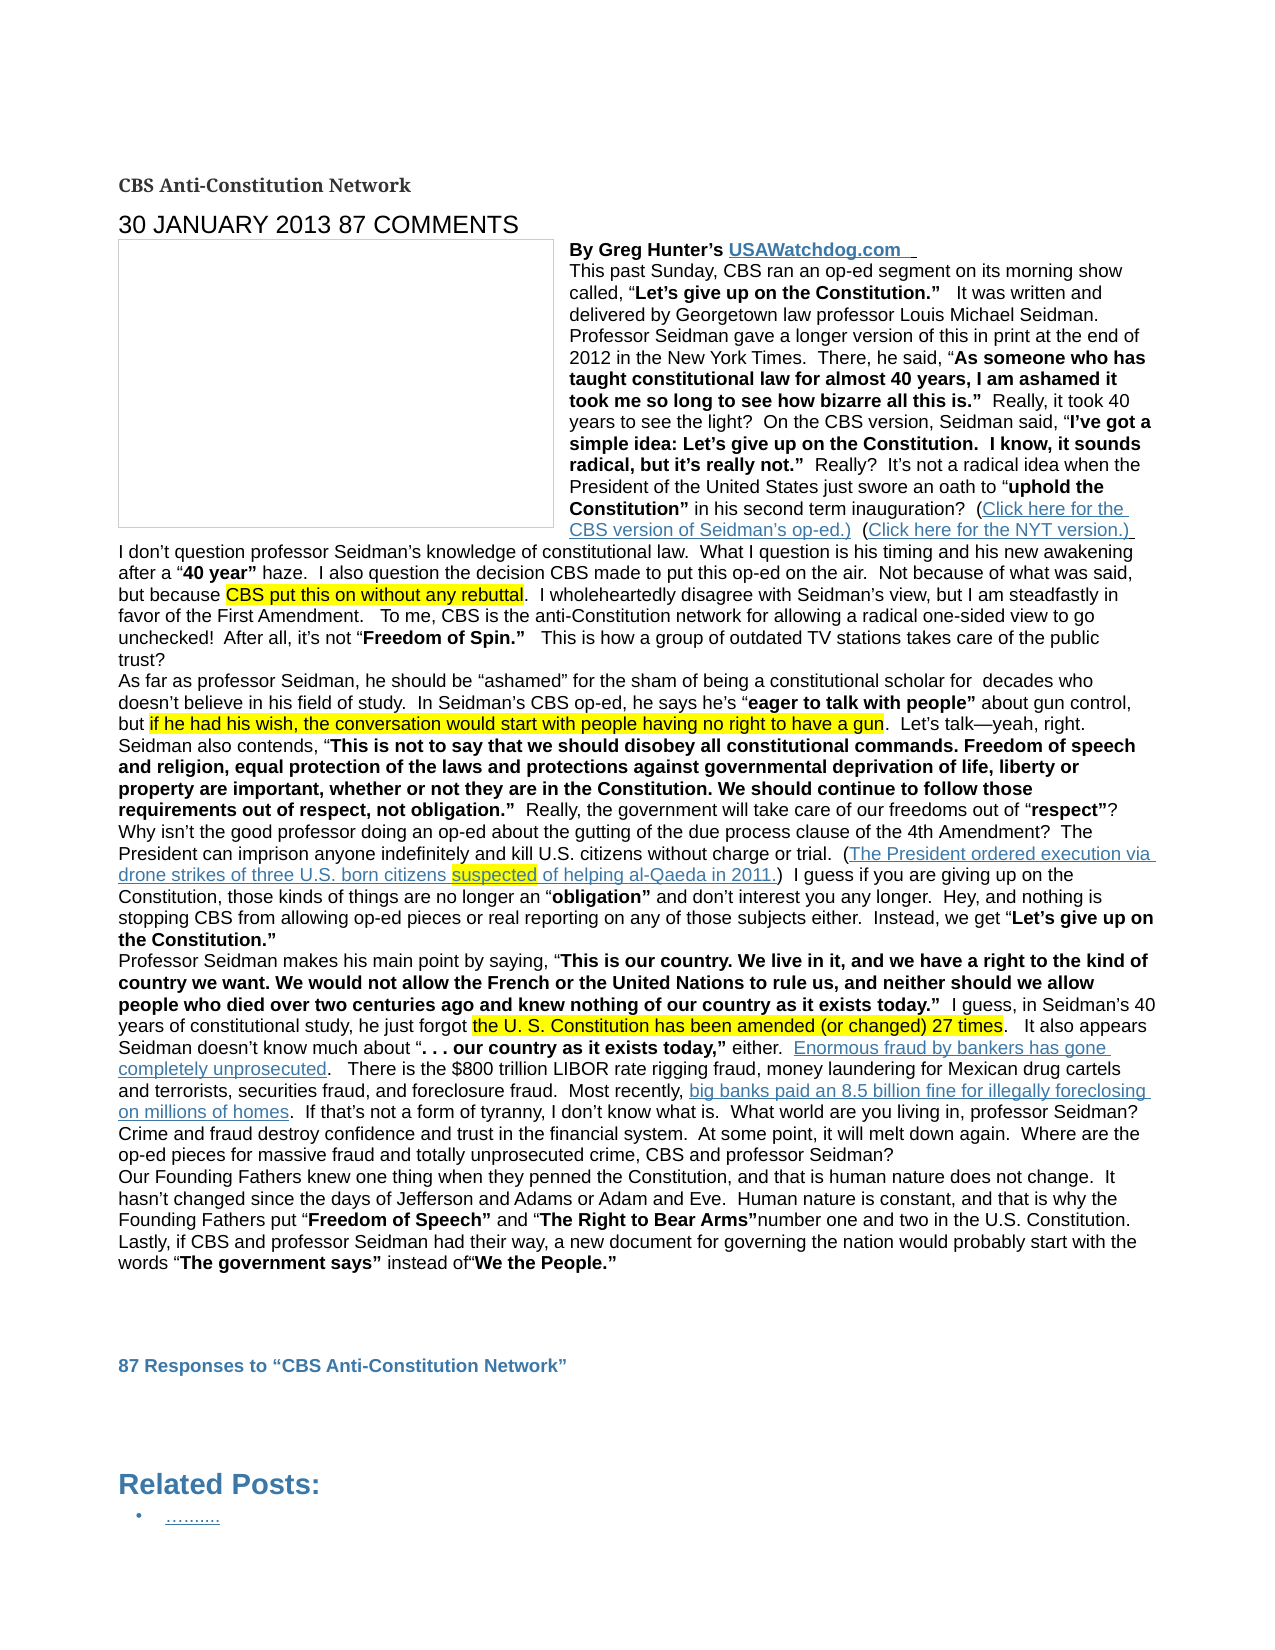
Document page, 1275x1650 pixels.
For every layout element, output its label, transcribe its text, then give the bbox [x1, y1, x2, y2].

text I don’t question professor Seidman’s knowledge of constitutional law. What I question is his timing and his new awakening after a “40 year” haze. I also question the decision CBS made to put this op-ed on the air. Not because of what was said, but because CBS put this on without any rebuttal. I wholeheartedly disagree with Seidman’s view, but I am steadfastly in favor of the First Amendment. To me, CBS is the anti-Constitution network for allowing a radical one-sided view to go unchecked! After all, it’s not “Freedom of Spin.” This is how a group of outdated TV stations takes care of the public trust? [118, 541, 1157, 670]
text 30 JANUARY 2013 87 COMMENTS [118, 210, 1157, 239]
text Professor Seidman makes his main point by saying, “This is our country. We live in it, and we have a right to the kind of country we want. We would not allow the French or the United Nations to rule us, and neither should we allow people who died over two centuries ago and knew nothing of our country as it exists today.” I guess, in Seidman’s 40 years of constitutional study, he just forgot the U. S. Constitution has been amended (or changed) 27 times. It also appears Seidman doesn’t know much about “. . . our country as it exists today,” either. Enormous fraud by bankers has gone completely unprosecuted. There is the $800 trillion LIBOR rate rigging fraud, money laundering for Mexican drug cartels and terrorists, securities fraud, and foreclosure fraud. Most recently, big banks paid an 8.5 billion fine for illegally foreclosing on millions of homes. If that’s not a form of tyranny, I don’t know what is. What world are you living in, professor Seidman? Crime and fraud destroy confidence and trust in the financial system. At some point, it will melt down again. Where are the op-ed pieces for massive fraud and totally unprosecuted crime, CBS and professor Seidman? [118, 950, 1157, 1166]
list …....... [165, 1505, 1157, 1527]
subtitle CBS Anti-Constitution Network [118, 172, 1157, 197]
subtitle 87 Responses to “CBS Anti-Constitution Network” [118, 1345, 1157, 1376]
subtitle Related Posts: [118, 1467, 1157, 1501]
text By Greg Hunter’s USAWatchdog.com [554, 239, 1157, 260]
text This past Sunday, CBS ran an op-ed segment on its morning show called, “Let’s give up on the Constitution.” It was written and delivered by Georgetown law professor Louis Michael Seidman. Professor Seidman gave a longer version of this in print at the end of 2012 in the New York Times. There, he said, “As someone who has taught constitutional law for almost 40 years, I am ashamed it took me so long to see how bizarre all this is.” Really, it took 40 years to see the light? On the CBS version, Seidman said, “I’ve got a simple idea: Let’s give up on the Constitution. I know, it sounds radical, but it’s really not.” Really? It’s not a radical idea when the President of the United States just swore an oath to “uphold the Constitution” in his second term inauguration? (Click here for the CBS version of Seidman’s op-ed.) (Click here for the NYT version.) [118, 260, 1157, 541]
text Seidman also contends, “This is not to say that we should disobey all constitutional commands. Freedom of speech and religion, equal protection of the laws and protections against governmental deprivation of life, liberty or property are important, whether or not they are in the Constitution. We should continue to follow those requirements out of respect, not obligation.” Really, the government will take care of our freedoms out of “respect”? Why isn’t the good professor doing an op-ed about the gutting of the due process clause of the 4th Amendment? The President can imprison anyone indefinitely and kill U.S. citizens without charge or trial. (The President ordered execution via drone strikes of three U.S. born citizens suspected of helping al-Qaeda in 2011.) I guess if you are giving up on the Constitution, those kinds of things are no longer an “obligation” and don’t interest you any longer. Hey, and nothing is stopping CBS from allowing op-ed pieces or real reporting on any of those subjects either. Instead, we get “Let’s give up on the Constitution.” [118, 734, 1157, 950]
text [119, 240, 553, 260]
text Our Founding Fathers knew one thing when they penned the Constitution, and that is human nature does not change. It hasn’t changed since the days of Jefferson and Adams or Adam and Eve. Human nature is constant, and that is why the Founding Fathers put “Freedom of Speech” and “The Right to Bear Arms”number one and two in the U.S. Constitution. Lastly, if CBS and professor Seidman had their way, a new document for governing the nation would probably start with the words “The government says” instead of“We the People.” [118, 1166, 1157, 1274]
text As far as professor Seidman, he should be “ashamed” for the sham of being a constitutional scholar for decades who doesn’t believe in his field of study. In Seidman’s CBS op-ed, he says he’s “eager to talk with people” about gun control, but if he had his wish, the conversation would start with people having no right to have a gun. Let’s talk—yeah, right. [118, 670, 1157, 734]
